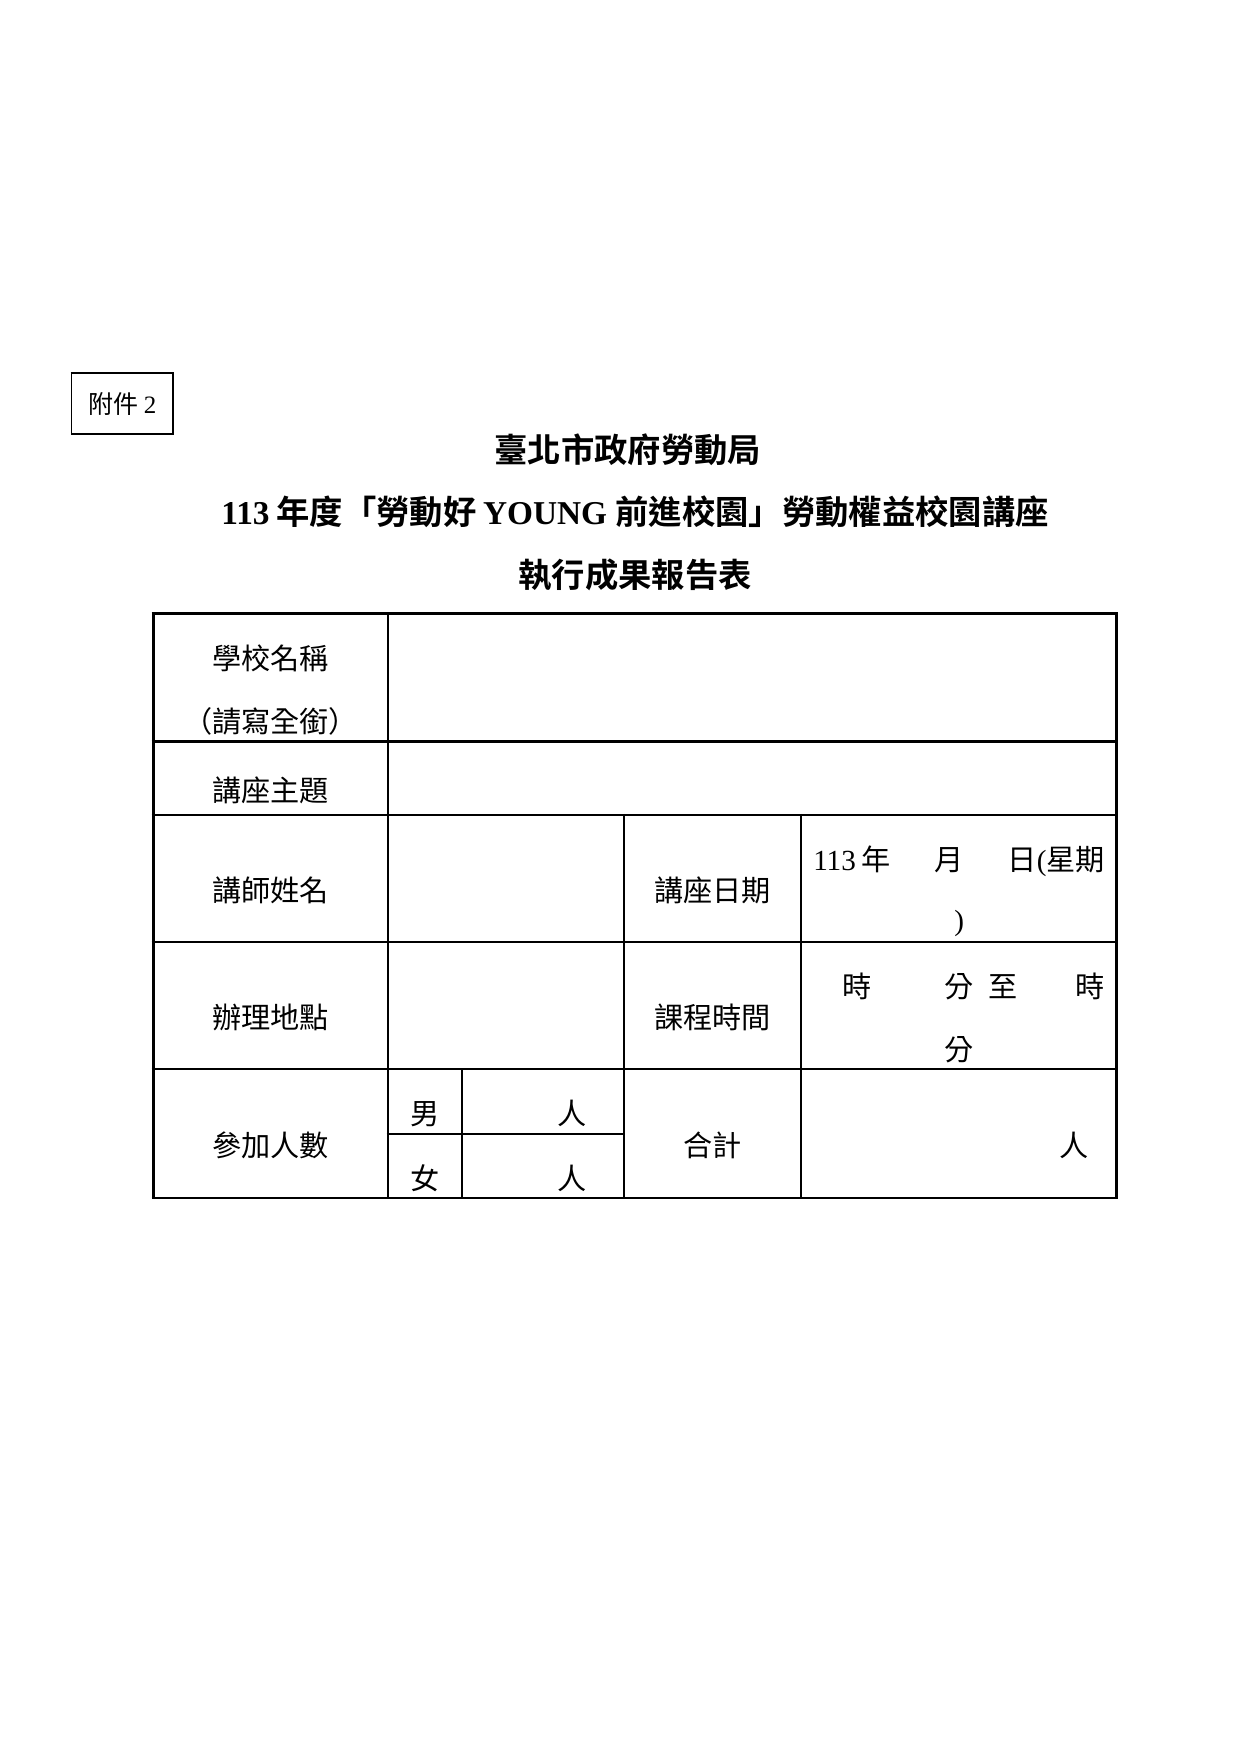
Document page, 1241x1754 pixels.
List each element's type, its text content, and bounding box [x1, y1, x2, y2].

table_cell 女 [389, 1135, 461, 1197]
text 執行成果報告表 [118, 531, 1152, 593]
table_cell 講座日期 [625, 816, 800, 941]
table_header [389, 615, 1115, 740]
table_cell 人 [463, 1135, 623, 1197]
table_cell [389, 816, 623, 941]
table_cell 時 分 至 時 分 [802, 943, 1115, 1068]
text 113年度「勞動好YOUNG 前進校園」勞動權益校園講座 [118, 468, 1152, 531]
table_cell 參加人數 [155, 1070, 387, 1197]
table_cell [389, 743, 1115, 814]
table_cell 人 [463, 1070, 623, 1133]
table_cell 男 [389, 1070, 461, 1133]
text 臺北市政府勞動局 [72, 424, 172, 433]
table_cell 講師姓名 [155, 816, 387, 941]
text 臺北市政府勞動局 [103, 406, 1152, 468]
table_cell 課程時間 [625, 943, 800, 1068]
text 附件2 [72, 374, 172, 424]
table_cell 辦理地點 [155, 943, 387, 1068]
table_cell [389, 943, 623, 1068]
table_header 學校名稱 （請寫全銜） [155, 615, 387, 740]
table_cell 合計 [625, 1070, 800, 1197]
table_cell 113年 月 日(星期 ) [802, 816, 1115, 941]
table_cell 人 [802, 1070, 1115, 1197]
table_cell 講座主題 [155, 743, 387, 814]
